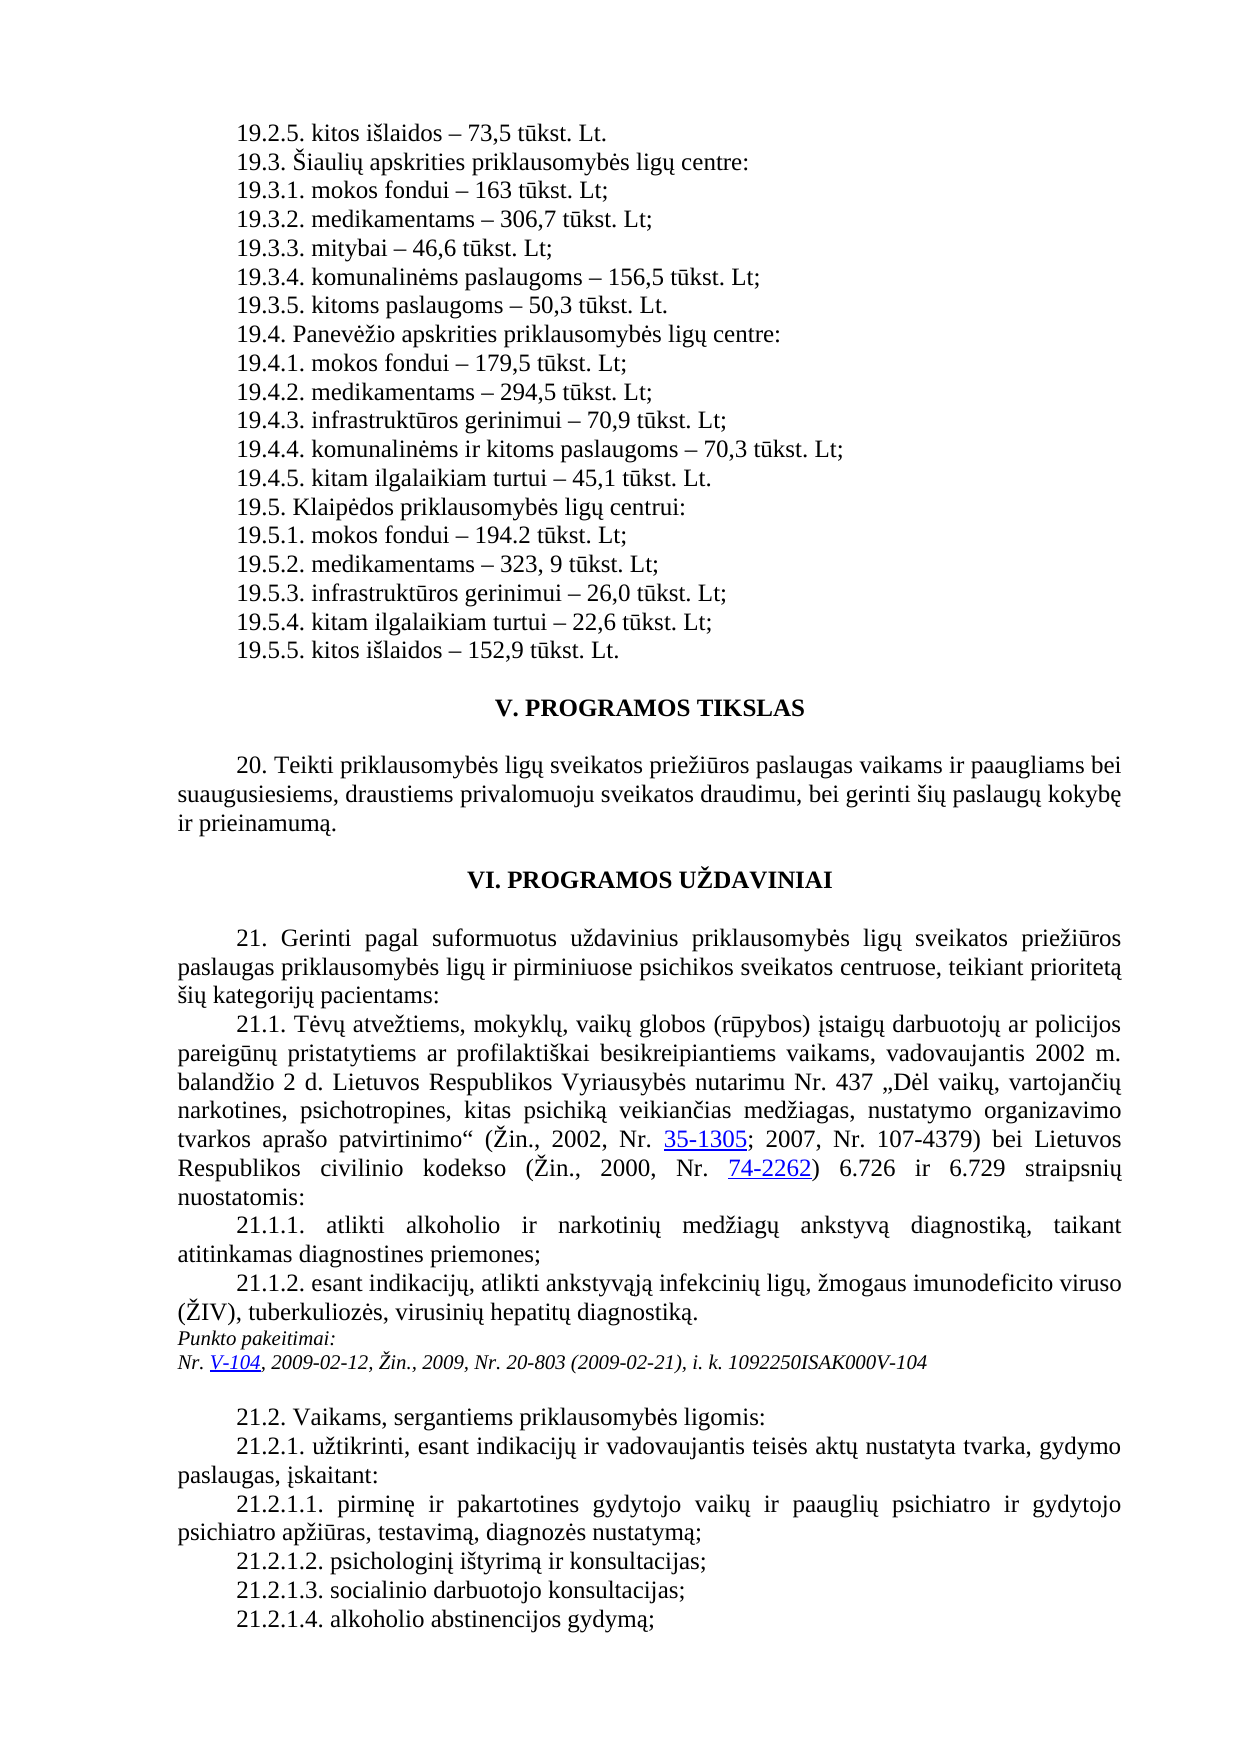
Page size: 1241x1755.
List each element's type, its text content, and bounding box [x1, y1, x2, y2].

text 19.2.5. kitos išlaidos – 73,5 tūkst. Lt. [177, 118, 1122, 147]
text 21.1. Tėvų atvežtiems, mokyklų, vaikų globos (rūpybos) įstaigų darbuotojų ar policijos pareigūnų pristatytiems ar profilaktiškai besikreipiantiems vaikams, vadovaujantis 2002 m. balandžio 2 d. Lietuvos Respublikos Vyriausybės nutarimu Nr. 437 „Dėl vaikų, vartojančių narkotines, psichotropines, kitas psichiką veikiančias medžiagas, nustatymo organizavimo tvarkos aprašo patvirtinimo“ (Žin., 2002, Nr. 35-1305; 2007, Nr. 107-4379) bei Lietuvos Respublikos civilinio kodekso (Žin., 2000, Nr. 74-2262) 6.726 ir 6.729 straipsnių nuostatomis: [177, 1009, 1122, 1211]
text 21.2.1. užtikrinti, esant indikacijų ir vadovaujantis teisės aktų nustatyta tvarka, gydymo paslaugas, įskaitant: [177, 1431, 1122, 1489]
text VI. PROGRAMOS UŽDAVINIAI [177, 866, 1122, 894]
text Punkto pakeitimai: [177, 1326, 1122, 1350]
text 19.3.4. komunalinėms paslaugoms – 156,5 tūkst. Lt; [177, 262, 1122, 291]
text 19.5.1. mokos fondui – 194.2 tūkst. Lt; [177, 521, 1122, 549]
text 19.4. Panevėžio apskrities priklausomybės ligų centre: [177, 319, 1122, 348]
text 19.3.1. mokos fondui – 163 tūkst. Lt; [177, 176, 1122, 204]
text Nr. V-104, 2009-02-12, Žin., 2009, Nr. 20-803 (2009-02-21), i. k. 1092250ISAK000V-104 [177, 1350, 1122, 1374]
text 21.2.1.1. pirminę ir pakartotines gydytojo vaikų ir paauglių psichiatro ir gydytojo psichiatro apžiūras, testavimą, diagnozės nustatymą; [177, 1489, 1122, 1546]
text 19.5.4. kitam ilgalaikiam turtui – 22,6 tūkst. Lt; [177, 607, 1122, 636]
text 19.5. Klaipėdos priklausomybės ligų centrui: [177, 492, 1122, 521]
text 19.5.5. kitos išlaidos – 152,9 tūkst. Lt. [177, 636, 1122, 664]
text 19.4.4. komunalinėms ir kitoms paslaugoms – 70,3 tūkst. Lt; [177, 434, 1122, 463]
text 19.5.2. medikamentams – 323, 9 tūkst. Lt; [177, 549, 1122, 578]
text 19.4.2. medikamentams – 294,5 tūkst. Lt; [177, 377, 1122, 406]
text 21.2. Vaikams, sergantiems priklausomybės ligomis: [177, 1402, 1122, 1431]
text 20. Teikti priklausomybės ligų sveikatos priežiūros paslaugas vaikams ir paaugliams bei suaugusiesiems, draustiems privalomuoju sveikatos draudimu, bei gerinti šių paslaugų kokybę ir prieinamumą. [177, 751, 1122, 837]
text 19.3.5. kitoms paslaugoms – 50,3 tūkst. Lt. [177, 291, 1122, 319]
text 21.2.1.3. socialinio darbuotojo konsultacijas; [177, 1575, 1122, 1604]
text 19.4.1. mokos fondui – 179,5 tūkst. Lt; [177, 348, 1122, 377]
text 19.3.3. mitybai – 46,6 tūkst. Lt; [177, 233, 1122, 262]
text 19.4.5. kitam ilgalaikiam turtui – 45,1 tūkst. Lt. [177, 463, 1122, 492]
text V. PROGRAMOS TIKSLAS [177, 693, 1122, 722]
text 21. Gerinti pagal suformuotus uždavinius priklausomybės ligų sveikatos priežiūros paslaugas priklausomybės ligų ir pirminiuose psichikos sveikatos centruose, teikiant prioritetą šių kategorijų pacientams: [177, 923, 1122, 1009]
text 21.2.1.4. alkoholio abstinencijos gydymą; [177, 1604, 1122, 1632]
text 19.5.3. infrastruktūros gerinimui – 26,0 tūkst. Lt; [177, 578, 1122, 607]
text 21.1.2. esant indikacijų, atlikti ankstyvąją infekcinių ligų, žmogaus imunodeficito viruso (ŽIV), tuberkuliozės, virusinių hepatitų diagnostiką. [177, 1268, 1122, 1326]
text 19.3. Šiaulių apskrities priklausomybės ligų centre: [177, 147, 1122, 176]
text 21.2.1.2. psichologinį ištyrimą ir konsultacijas; [177, 1546, 1122, 1575]
text 21.1.1. atlikti alkoholio ir narkotinių medžiagų ankstyvą diagnostiką, taikant atitinkamas diagnostines priemones; [177, 1211, 1122, 1268]
text 19.4.3. infrastruktūros gerinimui – 70,9 tūkst. Lt; [177, 406, 1122, 434]
text 19.3.2. medikamentams – 306,7 tūkst. Lt; [177, 204, 1122, 233]
